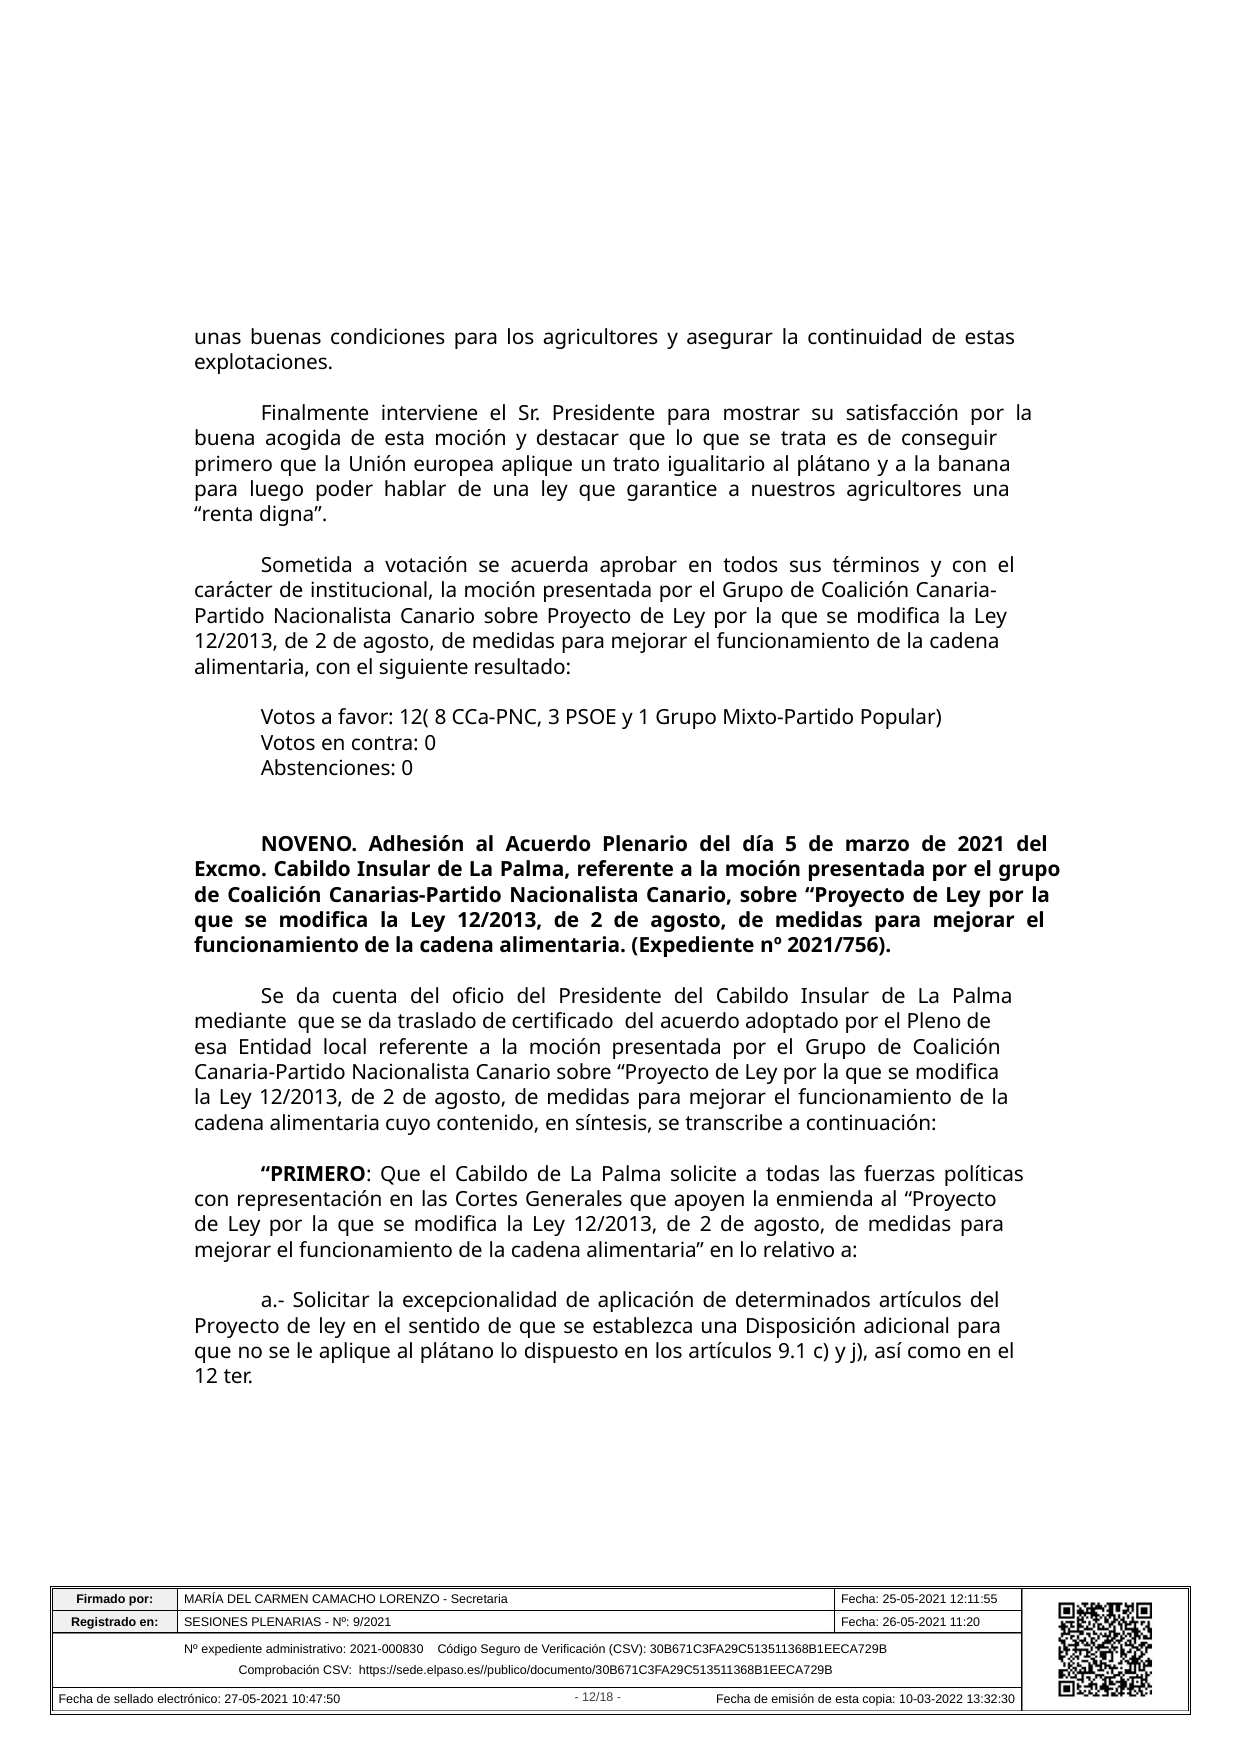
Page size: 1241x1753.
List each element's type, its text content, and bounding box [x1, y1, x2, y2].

text que no se le aplique al plátano lo dispuesto en los artículos 9.1 c) y j), así como en el [194, 1339, 1071, 1363]
text mediante que se da traslado de certificado del acuerdo adoptado por el Pleno de [194, 1009, 1072, 1034]
text Partido Nacionalista Canario sobre Proyecto de Ley por la que se modifica la Ley [194, 603, 1072, 628]
text - 12/18 - [574, 1691, 640, 1705]
text que se modifica la Ley 12/2013, de 2 de agosto, de medidas para mejorar el [194, 907, 1072, 933]
text Sometida a votación se acuerda aprobar en todos sus términos y con el [261, 553, 1072, 577]
text Fecha de emisión de esta copia: 10-03-2022 13:32:30 [716, 1692, 1040, 1706]
text buena acogida de esta moción y destacar que lo que se trata es de conseguir [194, 426, 1072, 451]
text NOVENO. Adhesión al Acuerdo Plenario del día 5 de marzo de 2021 del [261, 831, 1072, 857]
text Firmado por: [76, 1593, 172, 1607]
text Excmo. Cabildo Insular de La Palma, referente a la moción presentada por el grupo [194, 857, 1072, 882]
text Comprobación CSV: https://sede.elpaso.es//publico/documento/30B671C3FA29C513511368B1EECA729B [238, 1663, 914, 1677]
text con representación en las Cortes Generales que apoyen la enmienda al “Proyecto [194, 1187, 1072, 1211]
text esa Entidad local referente a la moción presentada por el Grupo de Coalición [194, 1034, 1072, 1059]
text Votos en contra: 0 [261, 730, 996, 755]
text Finalmente interviene el Sr. Presidente para mostrar su satisfacción por la [261, 401, 1072, 425]
text de Coalición Canarias-Partido Nacionalista Canario, sobre “Proyecto de Ley por la [194, 882, 1072, 907]
text Votos a favor: 12( 8 CCa-PNC, 3 PSOE y 1 Grupo Mixto-Partido Popular) [261, 705, 996, 730]
text funcionamiento de la cadena alimentaria. (Expediente nº 2021/756). [194, 933, 1072, 958]
text Abstenciones: 0 [261, 756, 996, 780]
text 12/2013, de 2 de agosto, de medidas para mejorar el funcionamiento de la cadena [194, 629, 1071, 653]
text “PRIMERO: Que el Cabildo de La Palma solicite a todas las fuerzas políticas [261, 1161, 1071, 1186]
text “renta digna”. [194, 502, 363, 527]
text Proyecto de ley en el sentido de que se establezca una Disposición adicional para [194, 1313, 1071, 1338]
text Fecha: 25-05-2021 12:11:55 [841, 1593, 1022, 1607]
text MARÍA DEL CARMEN CAMACHO LORENZO - Secretaria [184, 1593, 533, 1607]
text mejorar el funcionamiento de la cadena alimentaria” en lo relativo a: [194, 1237, 1072, 1262]
text carácter de institucional, la moción presentada por el Grupo de Coalición Canaria- [194, 578, 1072, 603]
text unas buenas condiciones para los agricultores y asegurar la continuidad de estas [194, 325, 1072, 349]
text para luego poder hablar de una ley que garantice a nuestros agricultores una [194, 477, 1072, 501]
text Se da cuenta del oficio del Presidente del Cabildo Insular de La Palma [261, 984, 1072, 1008]
text la Ley 12/2013, de 2 de agosto, de medidas para mejorar el funcionamiento de la [194, 1085, 1072, 1109]
text SESIONES PLENARIAS - Nº: 9/2021 [184, 1615, 533, 1629]
text Fecha de sellado electrónico: 27-05-2021 10:47:50 [58, 1692, 365, 1706]
text primero que la Unión europea aplique un trato igualitario al plátano y a la banana [194, 451, 1072, 476]
text Canaria-Partido Nacionalista Canario sobre “Proyecto de Ley por la que se modifica [194, 1060, 1072, 1084]
picture [51, 1587, 1190, 1714]
text alimentaria, con el siguiente resultado: [194, 654, 606, 679]
text 12 ter. [194, 1364, 280, 1389]
text a.- Solicitar la excepcionalidad de aplicación de determinados artículos del [261, 1288, 1071, 1313]
text cadena alimentaria cuyo contenido, en síntesis, se transcribe a continuación: [194, 1110, 1072, 1135]
text de Ley por la que se modifica la Ley 12/2013, de 2 de agosto, de medidas para [194, 1212, 1072, 1237]
text explotaciones. [194, 350, 1072, 375]
text Nº expediente administrativo: 2021-000830 Código Seguro de Verificación (CSV): 30B671C3FA29C513511368B1EECA729B [184, 1642, 914, 1656]
text Registrado en: [71, 1615, 177, 1629]
text Fecha: 26-05-2021 11:20 [841, 1615, 1022, 1629]
